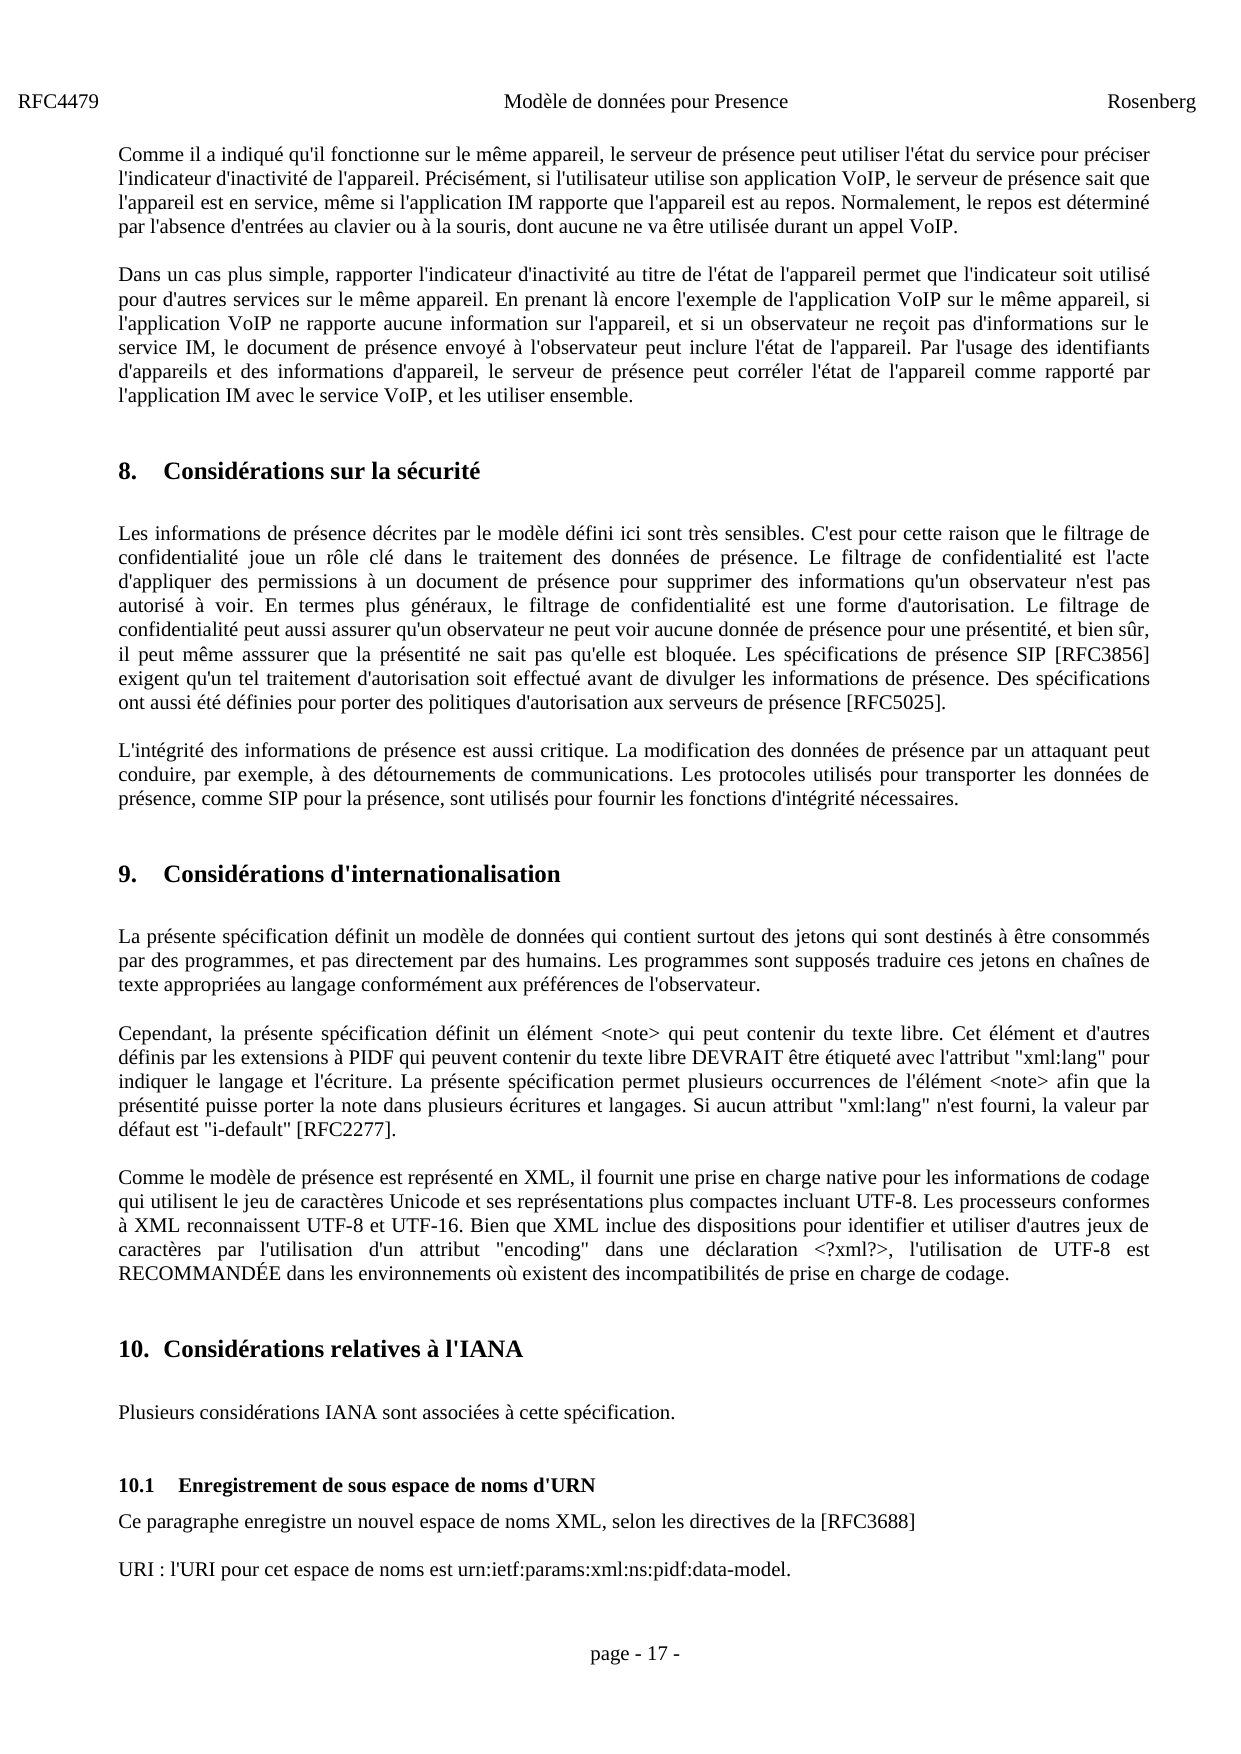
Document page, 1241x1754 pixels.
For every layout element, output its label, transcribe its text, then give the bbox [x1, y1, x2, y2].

subtitle 9. Considérations d'internationalisation [118, 859, 1152, 888]
text La présente spécification définit un modèle de données qui contient surtout des jetons qui sont destinés à être consommés par des programmes, et pas directement par des humains. Les programmes sont supposés traduire ces jetons en chaînes de texte appropriées au langage conformément aux préférences de l'observateur. [118, 924, 1152, 996]
text L'intégrité des informations de présence est aussi critique. La modification des données de présence par un attaquant peut conduire, par exemple, à des détournements de communications. Les protocoles utilisés pour transporter les données de présence, comme SIP pour la présence, sont utilisés pour fournir les fonctions d'intégrité nécessaires. [118, 738, 1152, 810]
subtitle 10. Considérations relatives à l'IANA [118, 1334, 1152, 1363]
subtitle 8. Considérations sur la sécurité [118, 456, 1152, 484]
subtitle 10.1 Enregistrement de sous espace de noms d'URN [118, 1473, 1152, 1497]
text Les informations de présence décrites par le modèle défini ici sont très sensibles. C'est pour cette raison que le filtrage de confidentialité joue un rôle clé dans le traitement des données de présence. Le filtrage de confidentialité est l'acte d'appliquer des permissions à un document de présence pour supprimer des informations qu'un observateur n'est pas autorisé à voir. En termes plus généraux, le filtrage de confidentialité est une forme d'autorisation. Le filtrage de confidentialité peut aussi assurer qu'un observateur ne peut voir aucune donnée de présence pour une présentité, et bien sûr, il peut même asssurer que la présentité ne sait pas qu'elle est bloquée. Les spécifications de présence SIP [RFC3856] exigent qu'un tel traitement d'autorisation soit effectué avant de divulger les informations de présence. Des spécifications ont aussi été définies pour porter des politiques d'autorisation aux serveurs de présence [RFC5025]. [118, 521, 1152, 714]
text Cependant, la présente spécification définit un élément <note> qui peut contenir du texte libre. Cet élément et d'autres définis par les extensions à PIDF qui peuvent contenir du texte libre DEVRAIT être étiqueté avec l'attribut "xml:lang" pour indiquer le langage et l'écriture. La présente spécification permet plusieurs occurrences de l'élément <note> afin que la présentité puisse porter la note dans plusieurs écritures et langages. Si aucun attribut "xml:lang" n'est fourni, la valeur par défaut est "i-default" [RFC2277]. [118, 1021, 1152, 1141]
text Dans un cas plus simple, rapporter l'indicateur d'inactivité au titre de l'état de l'appareil permet que l'indicateur soit utilisé pour d'autres services sur le même appareil. En prenant là encore l'exemple de l'application VoIP sur le même appareil, si l'application VoIP ne rapporte aucune information sur l'appareil, et si un observateur ne reçoit pas d'informations sur le service IM, le document de présence envoyé à l'observateur peut inclure l'état de l'appareil. Par l'usage des identifiants d'appareils et des informations d'appareil, le serveur de présence peut corréler l'état de l'appareil comme rapporté par l'application IM avec le service VoIP, et les utiliser ensemble. [118, 262, 1152, 407]
text Plusieurs considérations IANA sont associées à cette spécification. [118, 1399, 1152, 1424]
text Comme il a indiqué qu'il fonctionne sur le même appareil, le serveur de présence peut utiliser l'état du service pour préciser l'indicateur d'inactivité de l'appareil. Précisément, si l'utilisateur utilise son application VoIP, le serveur de présence sait que l'appareil est en service, même si l'application IM rapporte que l'appareil est au repos. Normalement, le repos est déterminé par l'absence d'entrées au clavier ou à la souris, dont aucune ne va être utilisée durant un appel VoIP. [118, 142, 1152, 238]
text URI : l'URI pour cet espace de noms est urn:ietf:params:xml:ns:pidf:data-model. [118, 1557, 1152, 1581]
text Ce paragraphe enregistre un nouvel espace de noms XML, selon les directives de la [RFC3688] [118, 1509, 1152, 1533]
text Comme le modèle de présence est représenté en XML, il fournit une prise en charge native pour les informations de codage qui utilisent le jeu de caractères Unicode et ses représentations plus compactes incluant UTF-8. Les processeurs conformes à XML reconnaissent UTF-8 et UTF-16. Bien que XML inclue des dispositions pour identifier et utiliser d'autres jeux de caractères par l'utilisation d'un attribut "encoding" dans une déclaration <?xml?>, l'utilisation de UTF-8 est RECOMMANDÉE dans les environnements où existent des incompatibilités de prise en charge de codage. [118, 1165, 1152, 1285]
